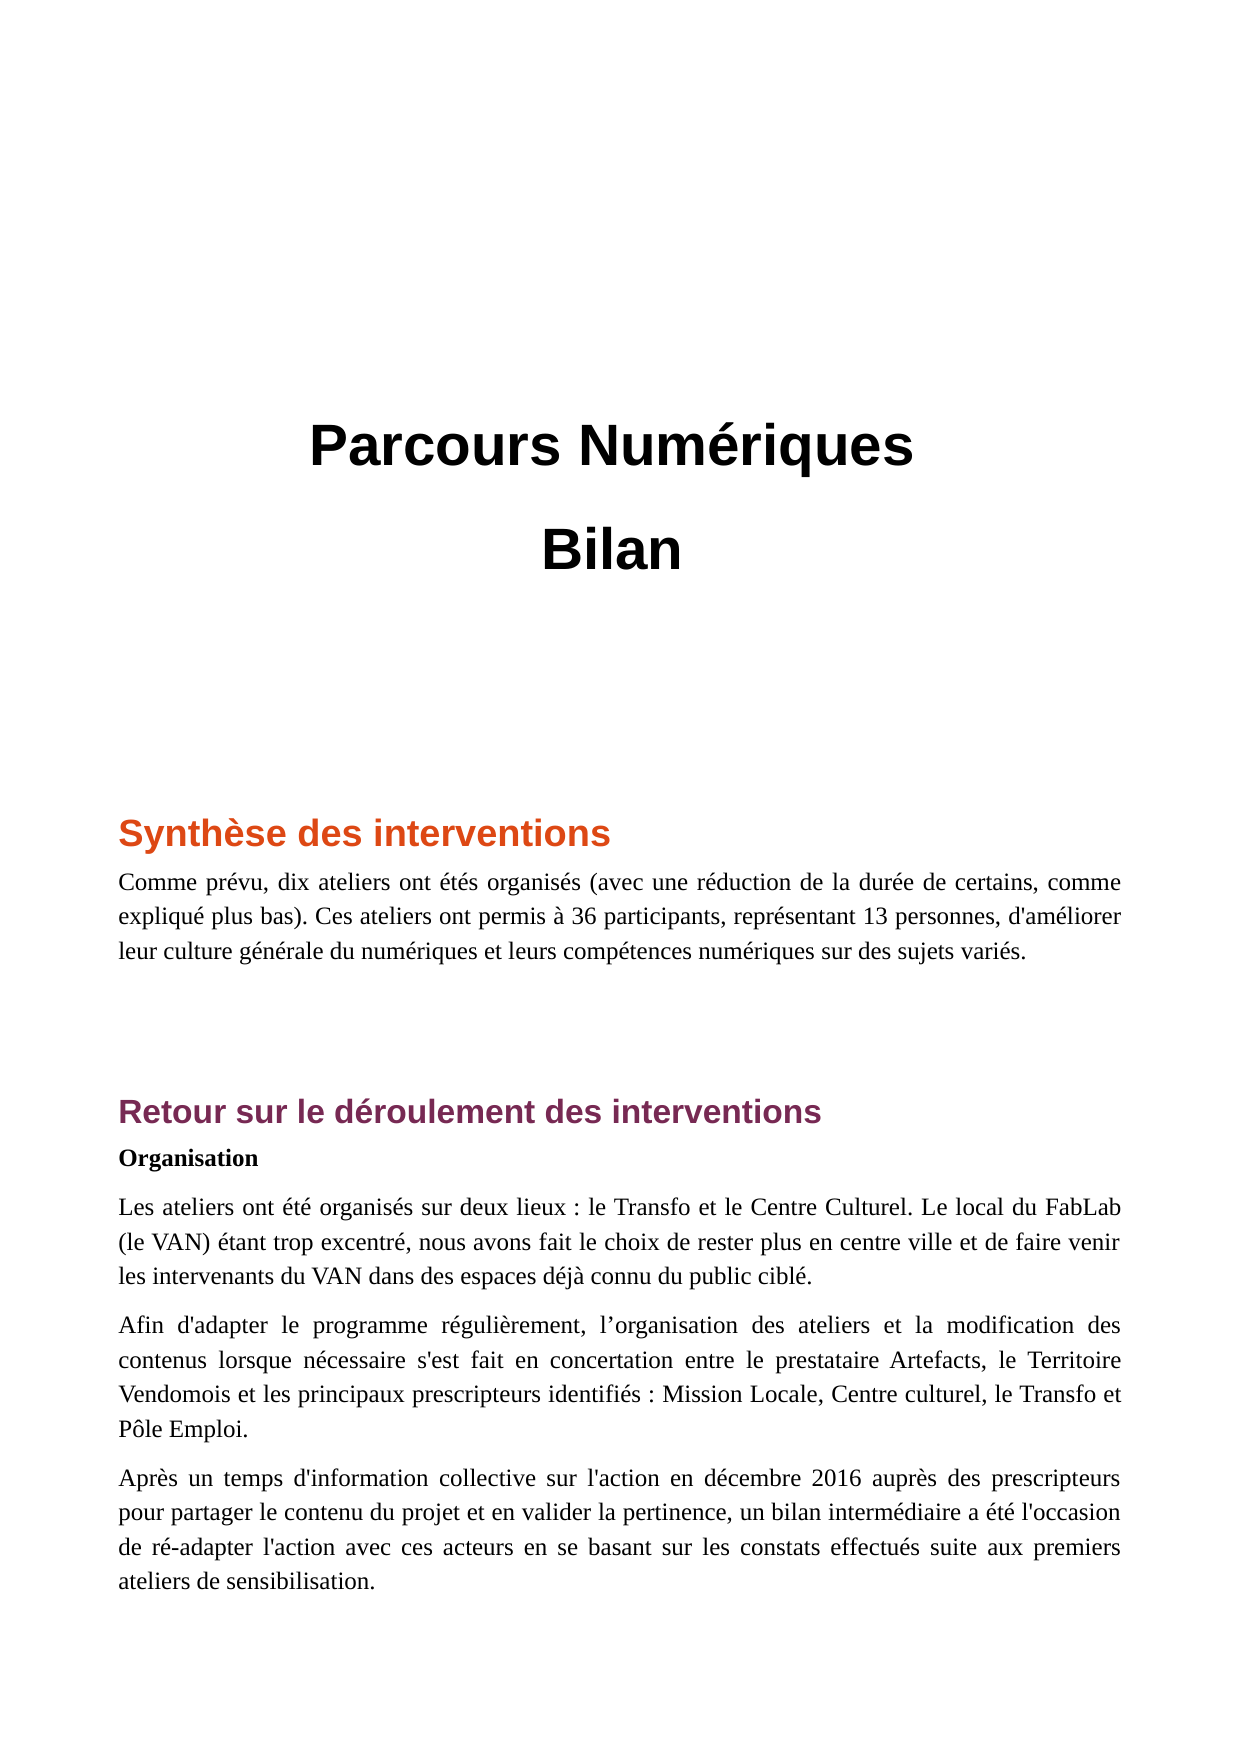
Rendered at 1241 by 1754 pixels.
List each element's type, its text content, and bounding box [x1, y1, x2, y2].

text Comme prévu, dix ateliers ont étés organisés (avec une réduction de la durée de certains, comme expliqué plus bas). Ces ateliers ont permis à 36 participants, représentant 13 personnes, d'améliorer leur culture générale du numériques et leurs compétences numériques sur des sujets variés. [118, 867, 1122, 964]
text Afin d'adapter le programme régulièrement, l’organisation des ateliers et la modification des contenus lorsque nécessaire s'est fait en concertation entre le prestataire Artefacts, le Territoire Vendomois et les principaux prescripteurs identifiés : Mission Locale, Centre culturel, le Transfo et Pôle Emploi. [118, 1310, 1122, 1442]
text Les ateliers ont été organisés sur deux lieux : le Transfo et le Centre Culturel. Le local du FabLab (le VAN) étant trop excentré, nous avons fait le choix de rester plus en centre ville et de faire venir les intervenants du VAN dans des espaces déjà connu du public ciblé. [118, 1192, 1122, 1290]
text Après un temps d'information collective sur l'action en décembre 2016 auprès des prescripteurs pour partager le contenu du projet et en valider la pertinence, un bilan intermédiaire a été l'occasion de ré-adapter l'action avec ces acteurs en se basant sur les constats effectués suite aux premiers ateliers de sensibilisation. [118, 1463, 1122, 1595]
subtitle Synthèse des interventions [118, 811, 1122, 854]
subtitle Retour sur le déroulement des interventions [118, 1092, 1122, 1131]
text Organisation [118, 1143, 1122, 1172]
title Parcours Numériques [118, 411, 1122, 478]
title Bilan [118, 515, 1122, 582]
